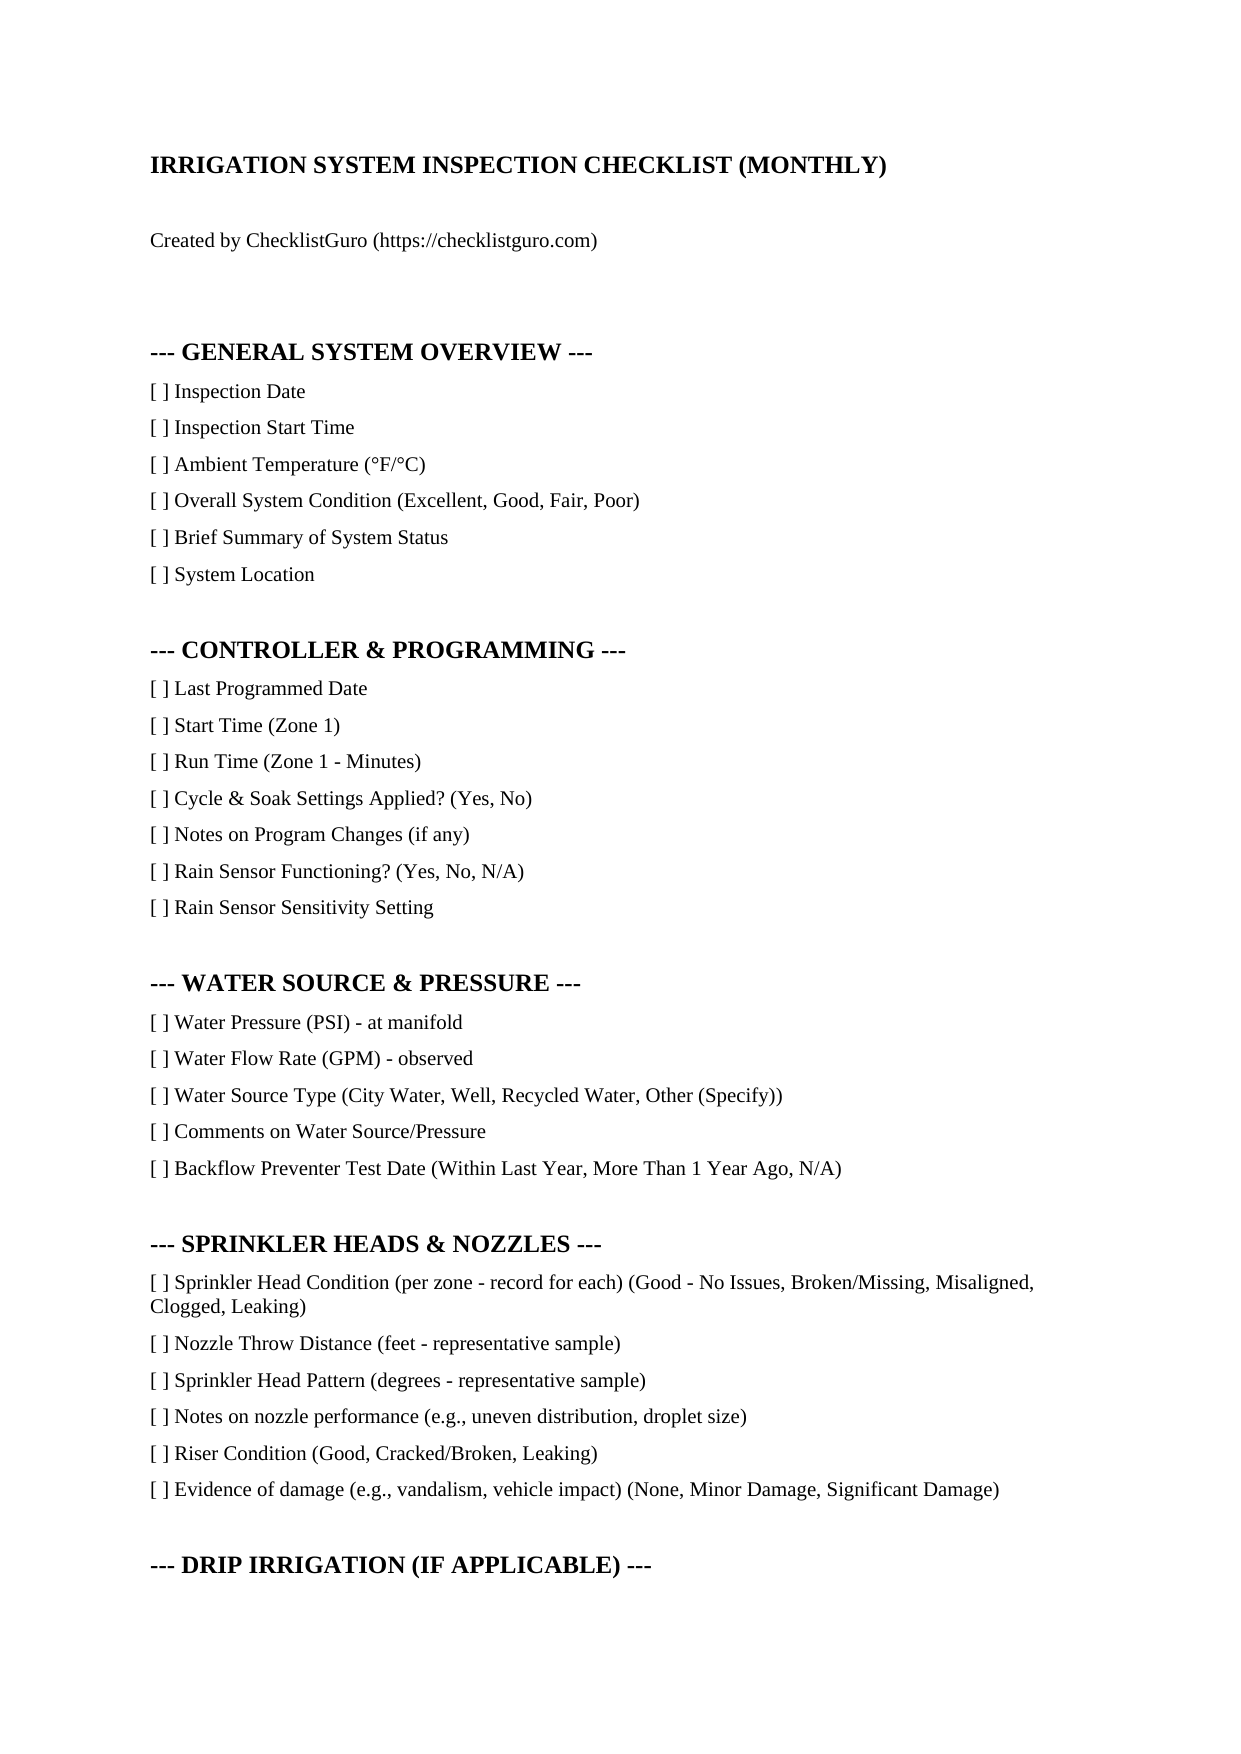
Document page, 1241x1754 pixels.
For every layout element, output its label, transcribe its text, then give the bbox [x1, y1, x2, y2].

text [ ] Nozzle Throw Distance (feet - representative sample) [150, 1331, 1090, 1355]
text [ ] Evidence of damage (e.g., vandalism, vehicle impact) (None, Minor Damage, Significant Damage) [150, 1477, 1090, 1501]
text --- WATER SOURCE & PRESSURE --- [150, 968, 1090, 997]
text [ ] Backflow Preventer Test Date (Within Last Year, More Than 1 Year Ago, N/A) [150, 1156, 1090, 1180]
text [ ] System Location [150, 562, 1090, 586]
text [ ] Inspection Start Time [150, 415, 1090, 439]
text [ ] Rain Sensor Functioning? (Yes, No, N/A) [150, 859, 1090, 883]
text [ ] Ambient Temperature (°F/°C) [150, 452, 1090, 476]
text [ ] Sprinkler Head Condition (per zone - record for each) (Good - No Issues, Broken/Missing, Misaligned, Clogged, Leaking) [150, 1270, 1090, 1318]
text --- GENERAL SYSTEM OVERVIEW --- [150, 337, 1090, 366]
text [ ] Sprinkler Head Pattern (degrees - representative sample) [150, 1367, 1090, 1392]
text [ ] Start Time (Zone 1) [150, 712, 1090, 737]
text [ ] Riser Condition (Good, Cracked/Broken, Leaking) [150, 1441, 1090, 1465]
text [ ] Water Pressure (PSI) - at manifold [150, 1010, 1090, 1034]
text [ ] Notes on nozzle performance (e.g., uneven distribution, droplet size) [150, 1404, 1090, 1428]
text [ ] Water Source Type (City Water, Well, Recycled Water, Other (Specify)) [150, 1083, 1090, 1107]
text --- DRIP IRRIGATION (IF APPLICABLE) --- [150, 1550, 1090, 1579]
text [ ] Rain Sensor Sensitivity Setting [150, 895, 1090, 919]
text --- SPRINKLER HEADS & NOZZLES --- [150, 1229, 1090, 1258]
text Created by ChecklistGuro (https://checklistguro.com) [150, 228, 1090, 252]
text [ ] Brief Summary of System Status [150, 525, 1090, 549]
text --- CONTROLLER & PROGRAMMING --- [150, 635, 1090, 663]
text [ ] Run Time (Zone 1 - Minutes) [150, 749, 1090, 773]
text [ ] Last Programmed Date [150, 676, 1090, 700]
text [ ] Cycle & Soak Settings Applied? (Yes, No) [150, 786, 1090, 810]
text IRRIGATION SYSTEM INSPECTION CHECKLIST (MONTHLY) [150, 150, 1090, 179]
text [ ] Inspection Date [150, 379, 1090, 403]
text [ ] Overall System Condition (Excellent, Good, Fair, Poor) [150, 488, 1090, 512]
text [ ] Comments on Water Source/Pressure [150, 1119, 1090, 1143]
text [ ] Notes on Program Changes (if any) [150, 822, 1090, 846]
text [ ] Water Flow Rate (GPM) - observed [150, 1046, 1090, 1070]
